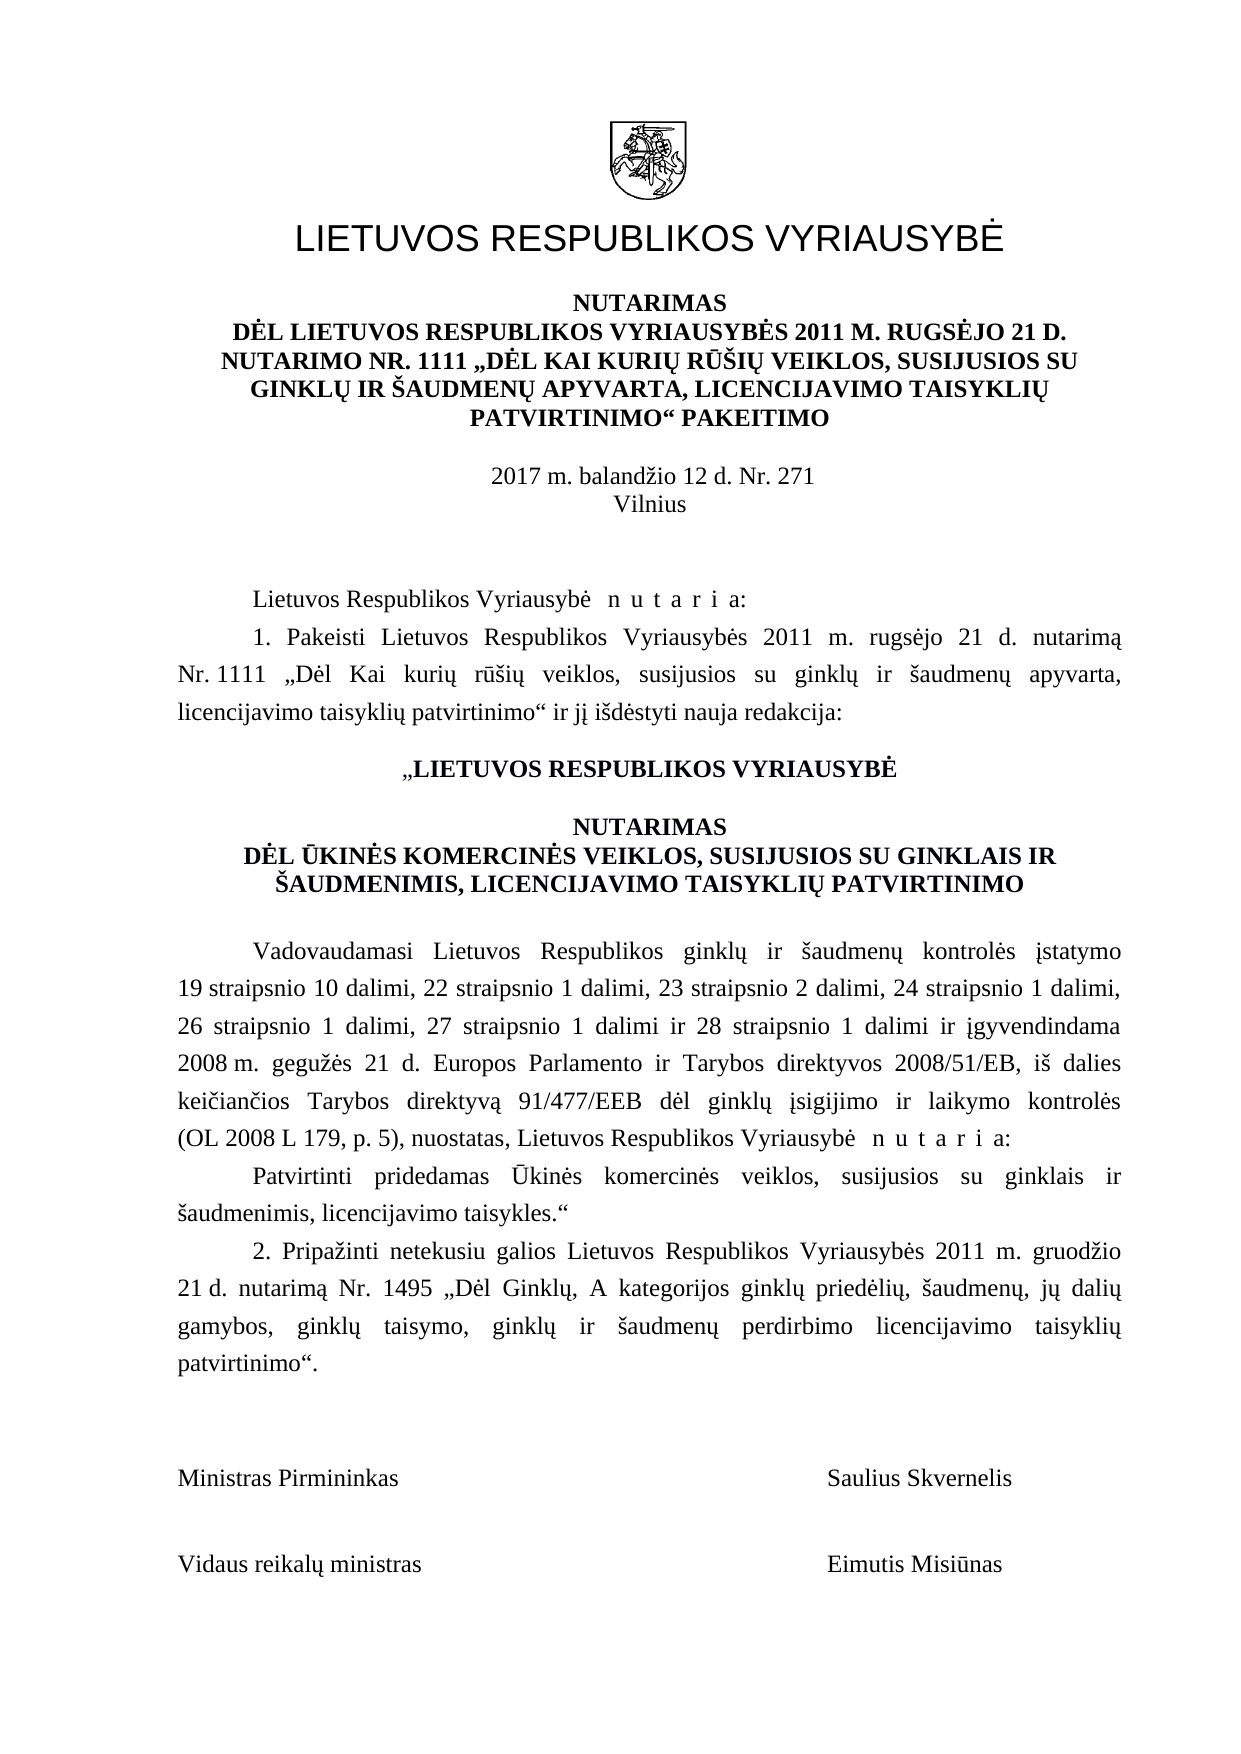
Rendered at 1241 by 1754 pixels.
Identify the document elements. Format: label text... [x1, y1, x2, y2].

text Vidaus reikalų ministras Eimutis Misiūnas [177, 1549, 1122, 1578]
text Vadovaudamasi Lietuvos Respublikos ginklų ir šaudmenų kontrolės įstatymo 19 straipsnio 10 dalimi, 22 straipsnio 1 dalimi, 23 straipsnio 2 dalimi, 24 straipsnio 1 dalimi, 26 straipsnio 1 dalimi, 27 straipsnio 1 dalimi ir 28 straipsnio 1 dalimi ir įgyvendindama 2008 m. gegužės 21 d. Europos Parlamento ir Tarybos direktyvos 2008/51/EB, iš dalies keičiančios Tarybos direktyvą 91/477/EEB dėl ginklų įsigijimo ir laikymo kontrolės (OL 2008 L 179, p. 5), nuostatas, Lietuvos Respublikos Vyriausybė nutaria: [177, 927, 1122, 1152]
text Vilnius [177, 489, 1122, 518]
text 2. Pripažinti netekusiu galios Lietuvos Respublikos Vyriausybės 2011 m. gruodžio 21 d. nutarimą Nr. 1495 „Dėl Ginklų, A kategorijos ginklų priedėlių, šaudmenų, jų dalių gamybos, ginklų taisymo, ginklų ir šaudmenų perdirbimo licencijavimo taisyklių patvirtinimo“. [177, 1227, 1122, 1377]
text Patvirtinti pridedamas Ūkinės komercinės veiklos, susijusios su ginklais ir šaudmenimis, licencijavimo taisykles.“ [177, 1152, 1122, 1227]
text Lietuvos Respublikos Vyriausybė nutaria: [177, 576, 1122, 613]
text 1. Pakeisti Lietuvos Respublikos Vyriausybės 2011 m. rugsėjo 21 d. nutarimą Nr. 1111 „Dėl Kai kurių rūšių veiklos, susijusios su ginklų ir šaudmenų apyvarta, licencijavimo taisyklių patvirtinimo“ ir jį išdėstyti nauja redakcija: [177, 613, 1122, 726]
text Lietuvos Respublikos Vyriausybė [177, 216, 1122, 259]
text nutarimas [177, 288, 1122, 317]
text DĖL LIETUVOS RESPUBLIKOS VYRIAUSYBĖS 2011 M. RUGSĖJO 21 D. NUTARIMO NR. 1111 „DĖL KAI KURIŲ RŪŠIŲ VEIKLOS, SUSIJUSIOS SU GINKLŲ IR ŠAUDMENŲ APYVARTA, LICENCIJAVIMO TAISYKLIŲ PATVIRTINIMO“ PAKEITIMO [177, 317, 1122, 432]
text „LIETUVOS RESPUBLIKOS VYRIAUSYBĖ [177, 754, 1122, 783]
text DĖL ŪKINĖS KOMERCINĖS VEIKLOS, SUSIJUSIOS SU GINKLAIS IR ŠAUDMENIMIS, LICENCIJAVIMO TAISYKLIŲ PATVIRTINIMO [177, 841, 1122, 898]
text 2017 m. balandžio 12 d. Nr. 271 [177, 461, 1122, 489]
text NUTARIMAS [177, 812, 1122, 841]
text Ministras Pirmininkas Saulius Skvernelis [177, 1463, 1122, 1492]
